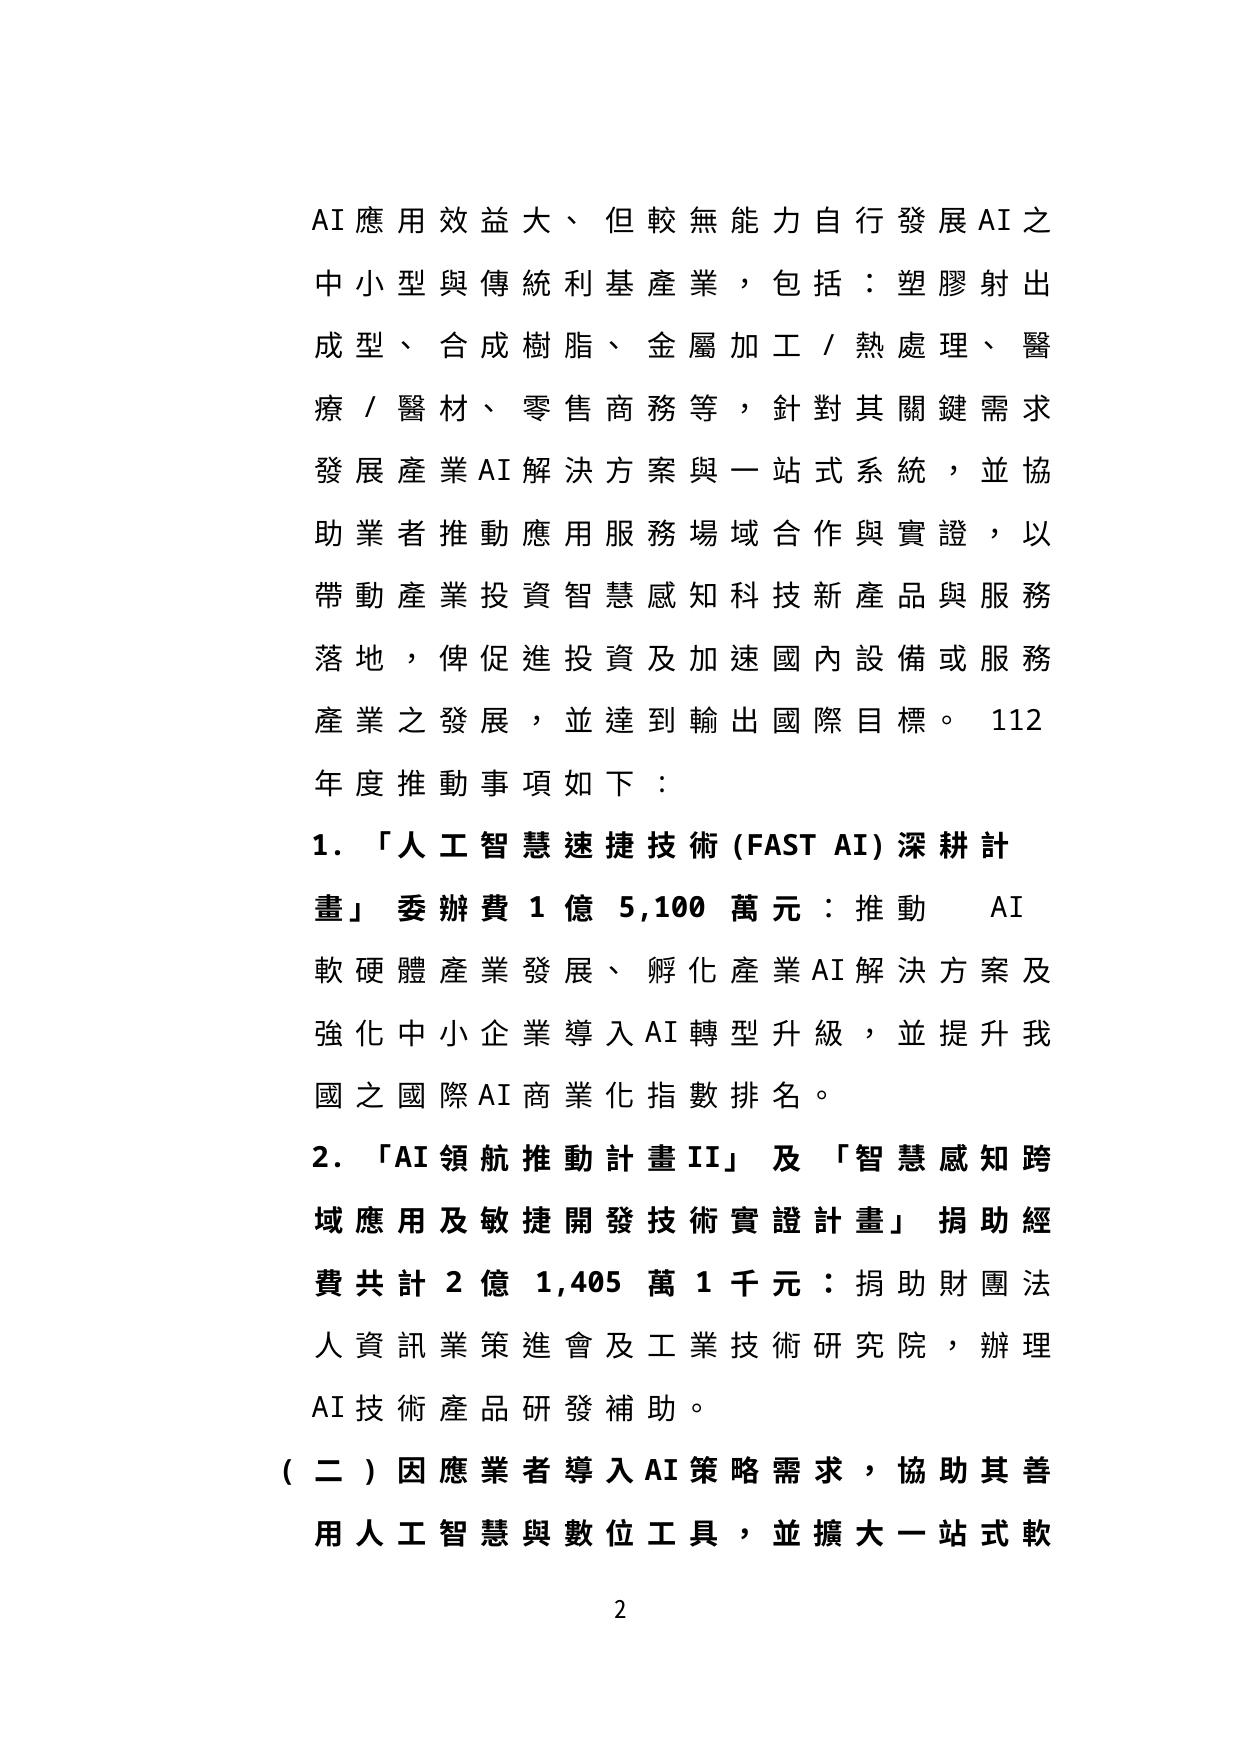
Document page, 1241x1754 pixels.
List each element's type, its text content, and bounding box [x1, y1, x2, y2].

text 1.「人工智慧速捷技術(FAST AI)深耕計畫」委辦費1億5,100萬元：推動 AI 軟硬體產業發展、孵化產業AI解決方案及強化中小企業導入AI轉型升級，並提升我國之國際AI商業化指數排名。 [271, 802, 1058, 1115]
text (二)因應業者導入AI策略需求，協助其善用人工智慧與數位工具，並擴大一站式軟 [242, 1427, 1058, 1552]
text 2.「AI領航推動計畫II」及「智慧感知跨域應用及敏捷開發技術實證計畫」捐助經費共計2億1,405萬1千元：捐助財團法人資訊業策進會及工業技術研究院，辦理AI技術產品研發補助。 [271, 1115, 1058, 1427]
text 該計畫主要透過人工智慧(AI)技術研究與發展，提出國產AI系統解決方案，建立國內AI資訊軟體產業，聚焦於企業家數多、AI應用效益大、但較無能力自行發展AI之中小型與傳統利基產業，包括：塑膠射出成型、合成樹脂、金屬加工/熱處理、醫療/醫材、零售商務等，針對其關鍵需求發展產業AI解決方案與一站式系統，並協助業者推動應用服務場域合作與實證，以帶動產業投資智慧感知科技新產品與服務落地，俾促進投資及加速國內設備或服務產業之發展，並達到輸出國際目標。112年度推動事項如下: [271, 177, 1058, 802]
